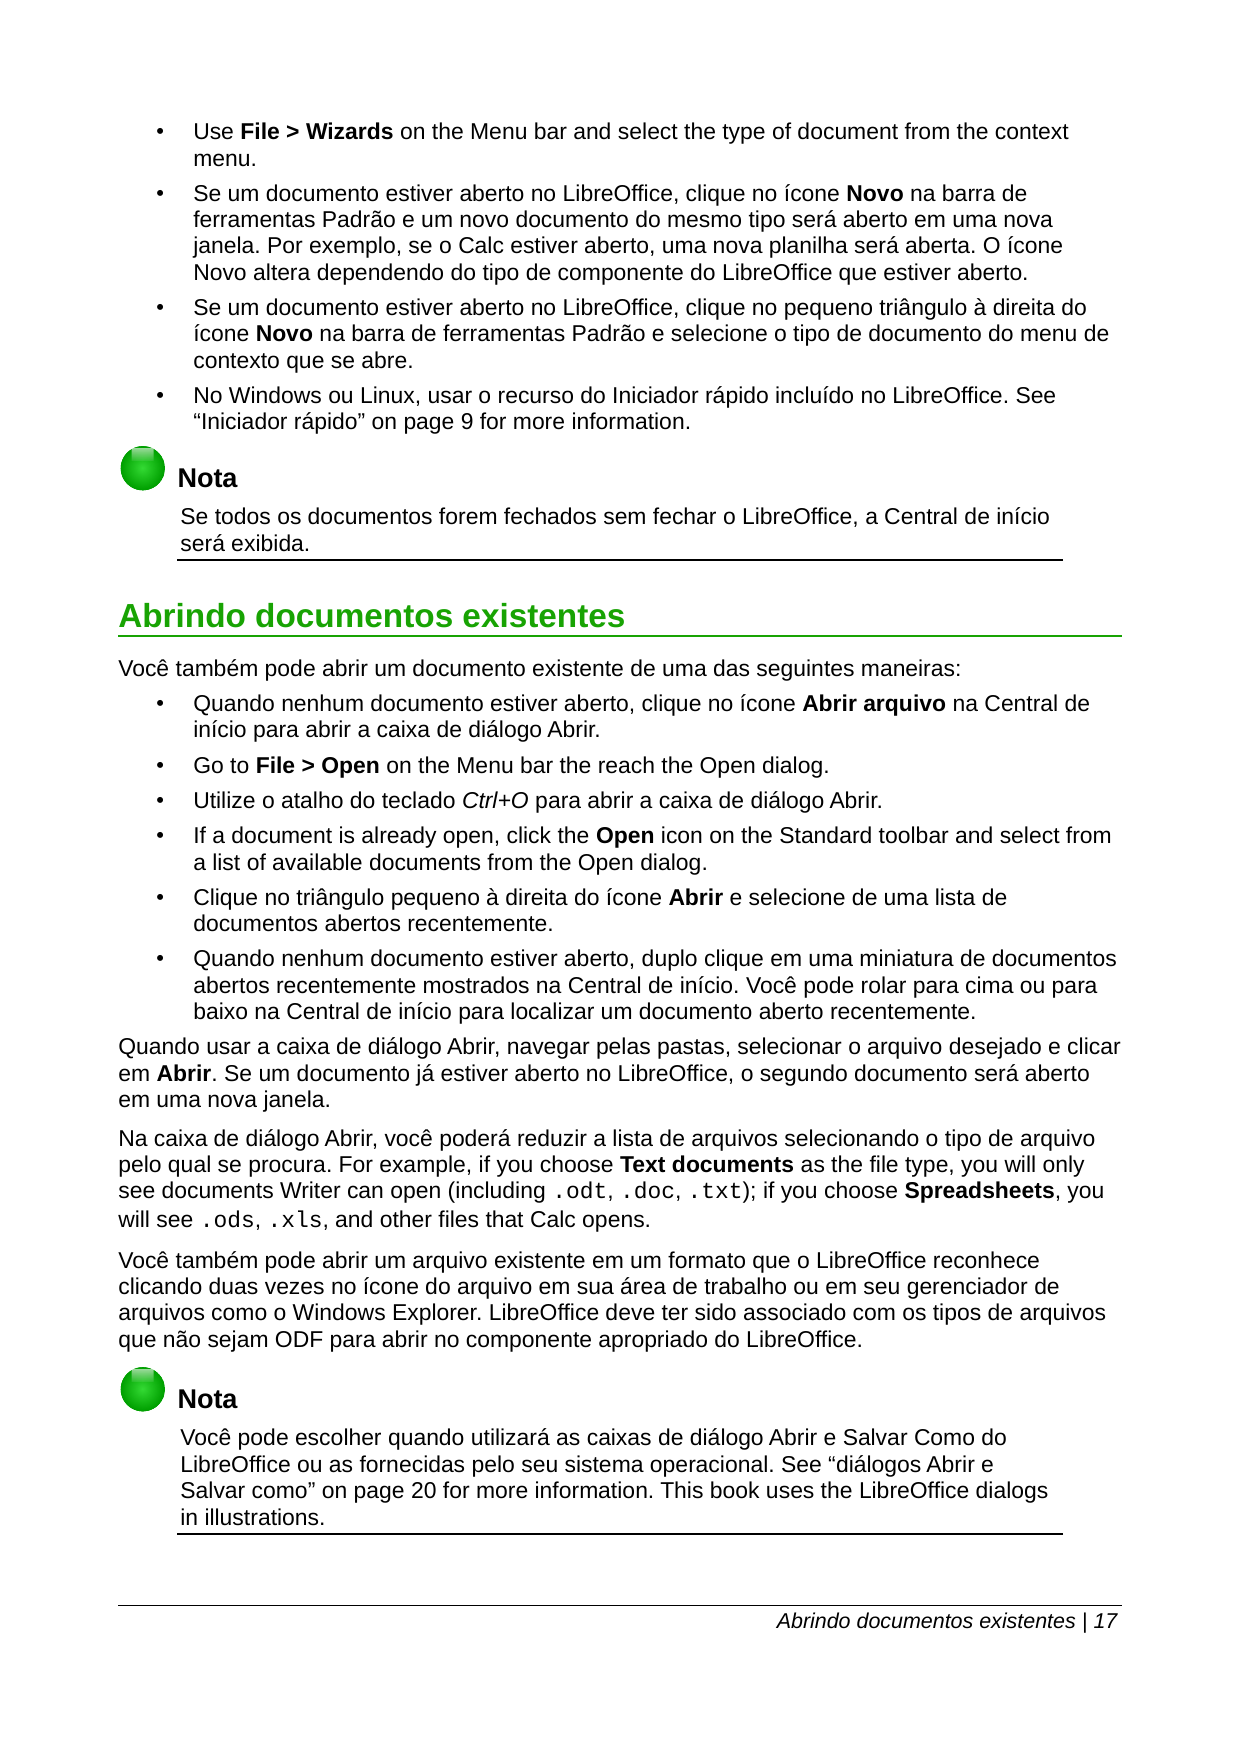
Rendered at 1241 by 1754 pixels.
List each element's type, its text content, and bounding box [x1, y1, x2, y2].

text Na caixa de diálogo Abrir, você poderá reduzir a lista de arquivos selecionando o tipo de arquivo pelo qual se procura. For example, if you choose Text documents as the file type, you will only see documents Writer can open (including .odt, .doc, .txt); if you choose Spreadsheets, you will see .ods, .xls, and other files that Calc opens. [118, 1125, 1122, 1234]
list Utilize o atalho do teclado Ctrl+O para abrir a caixa de diálogo Abrir. [156, 787, 1122, 813]
list No Windows ou Linux, usar o recurso do Iniciador rápido incluído no LibreOffice. See “Quickstarter” on page 9 for more information. [156, 382, 1122, 434]
subtitle Nota [118, 1364, 1122, 1414]
list Go to File > Open on the Menu bar the reach the Open dialog. [156, 752, 1122, 778]
list Quando nenhum documento estiver aberto, duplo clique em uma miniatura de documentos abertos recentemente mostrados na Central de início. Você pode rolar para cima ou para baixo na Central de início para localizar um documento aberto recentemente. [156, 945, 1122, 1024]
text Você também pode abrir um arquivo existente em um formato que o LibreOffice reconhece clicando duas vezes no ícone do arquivo em sua área de trabalho ou em seu gerenciador de arquivos como o Windows Explorer. LibreOffice deve ter sido associado com os tipos de arquivos que não sejam ODF para abrir no componente apropriado do LibreOffice. [118, 1247, 1122, 1352]
text Quando usar a caixa de diálogo Abrir, navegar pelas pastas, selecionar o arquivo desejado e clicar em Abrir. Se um documento já estiver aberto no LibreOffice, o segundo documento será aberto em uma nova janela. [118, 1033, 1122, 1112]
list Se um documento estiver aberto no LibreOffice, clique no ícone Novo na barra de ferramentas Padrão e um novo documento do mesmo tipo será aberto em uma nova janela. Por exemplo, se o Calc estiver aberto, uma nova planilha será aberta. O ícone Novo altera dependendo do tipo de componente do LibreOffice que estiver aberto. [156, 180, 1122, 285]
text Você pode escolher quando utilizará as caixas de diálogo Abrir e Salvar Como do LibreOffice ou as fornecidas pelo seu sistema operacional. See “Open and Save As dialogs” on page 19 for more information. This book uses the LibreOffice dialogs in illustrations. [177, 1421, 1063, 1533]
list Se um documento estiver aberto no LibreOffice, clique no pequeno triângulo à direita do ícone Novo na barra de ferramentas Padrão e selecione o tipo de documento do menu de contexto que se abre. [156, 294, 1122, 373]
list Quando nenhum documento estiver aberto, clique no ícone Abrir arquivo na Central de início para abrir a caixa de diálogo Abrir. [156, 690, 1122, 743]
list Use File > Wizards on the Menu bar and select the type of document from the context menu. [156, 118, 1122, 171]
list If a document is already open, click the Open icon on the Standard toolbar and select from a list of available documents from the Open dialog. [156, 822, 1122, 875]
list Clique no triângulo pequeno à direita do ícone Abrir e selecione de uma lista de documentos abertos recentemente. [156, 884, 1122, 936]
text Se todos os documentos forem fechados sem fechar o LibreOffice, a Central de início será exibida. [177, 500, 1063, 559]
text Você também pode abrir um documento existente de uma das seguintes maneiras: [118, 655, 1122, 681]
subtitle Nota [118, 443, 1122, 493]
subtitle Abrindo documentos existentes [118, 597, 1122, 635]
